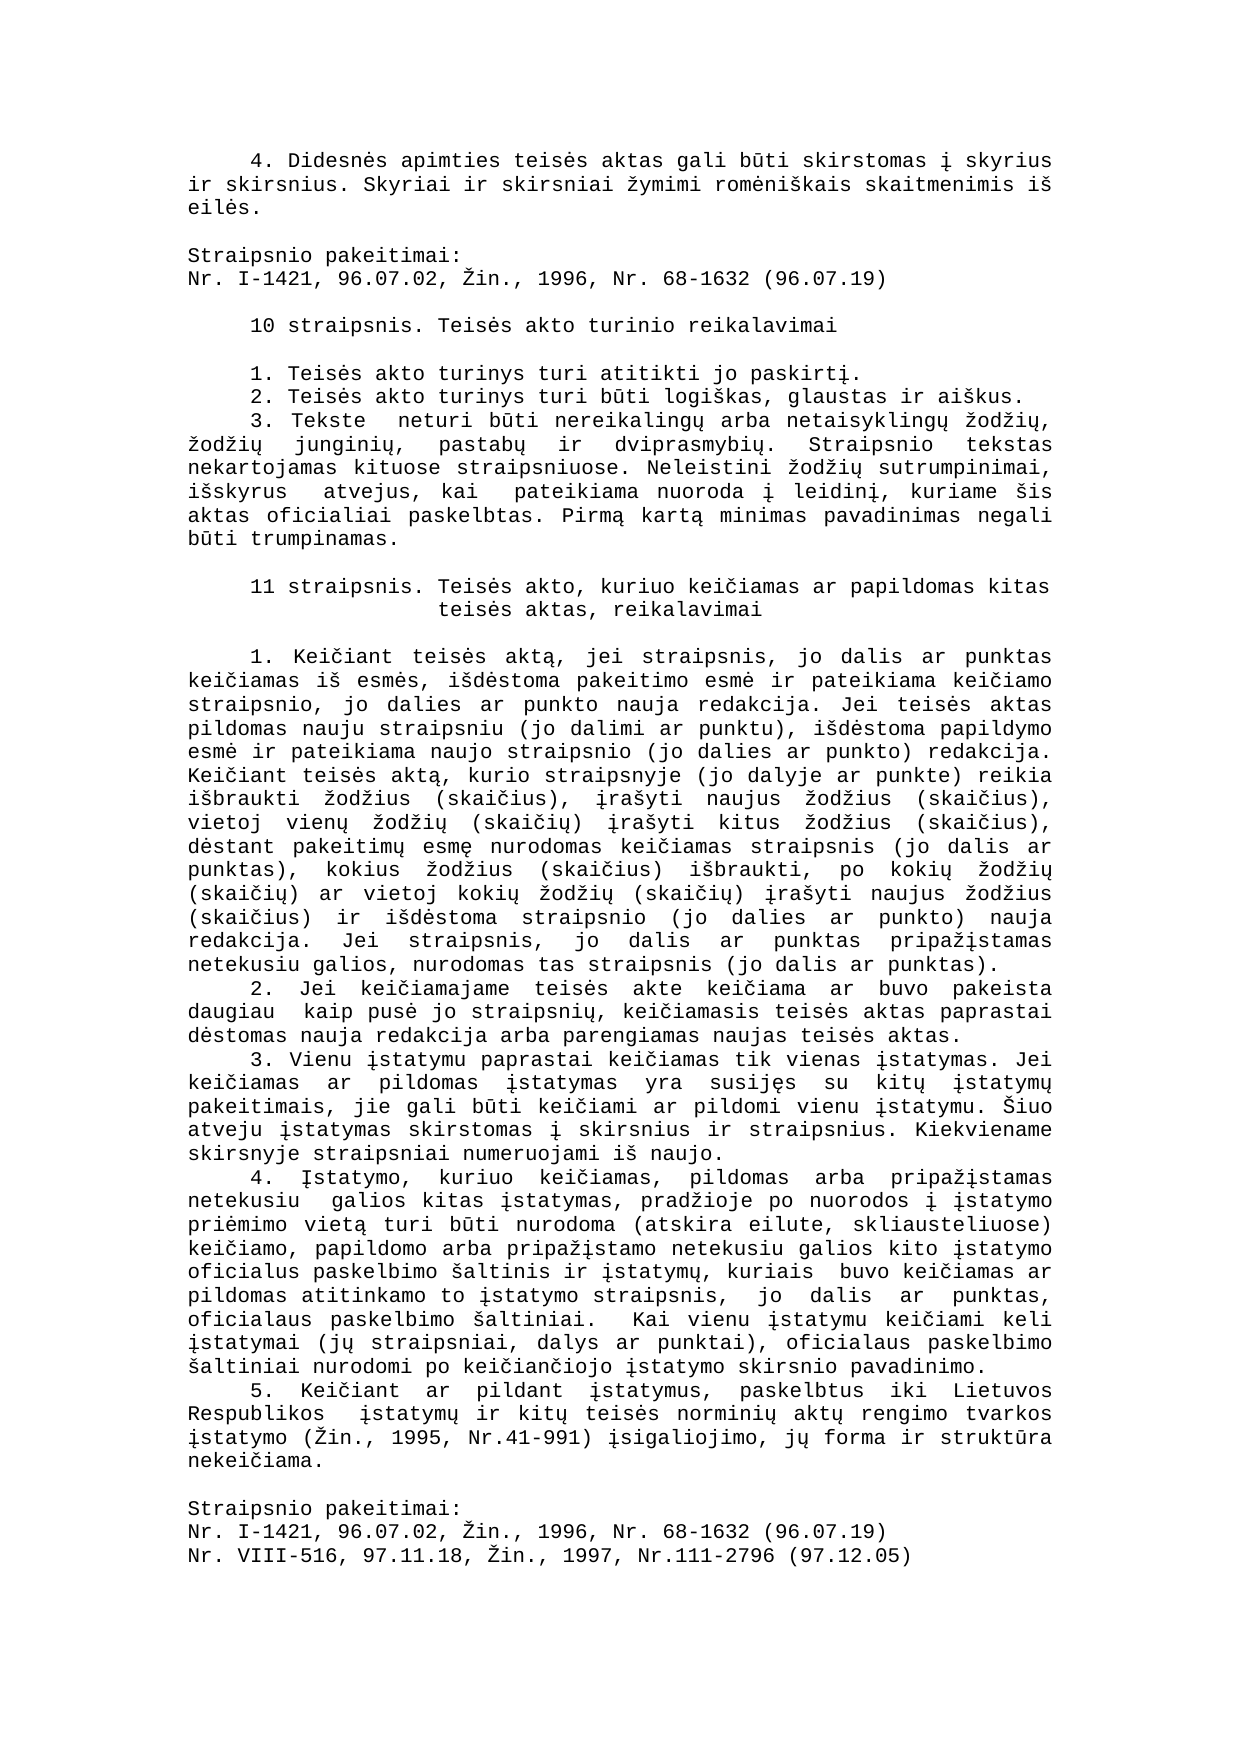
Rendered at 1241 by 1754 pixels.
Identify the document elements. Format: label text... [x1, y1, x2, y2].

text 3. Vienu įstatymu paprastai keičiamas tik vienas įstatymas. Jei keičiamas ar pildomas įstatymas yra susijęs su kitų įstatymų pakeitimais, jie gali būti keičiami ar pildomi vienu įstatymu. Šiuo atveju įstatymas skirstomas į skirsnius ir straipsnius. Kiekviename skirsnyje straipsniai numeruojami iš naujo. [187, 1048, 1053, 1167]
text 1. Teisės akto turinys turi atitikti jo paskirtį. [187, 363, 1053, 386]
text teisės aktas, reikalavimai [187, 599, 1053, 623]
text 4. Didesnės apimties teisės aktas gali būti skirstomas į skyrius ir skirsnius. Skyriai ir skirsniai žymimi romėniškais skaitmenimis iš eilės. [187, 150, 1053, 221]
text Straipsnio pakeitimai: [187, 244, 1053, 268]
text 10 straipsnis. Teisės akto turinio reikalavimai [187, 316, 1053, 339]
text 11 straipsnis. Teisės akto, kuriuo keičiamas ar papildomas kitas [187, 576, 1053, 599]
text 1. Keičiant teisės aktą, jei straipsnis, jo dalis ar punktas keičiamas iš esmės, išdėstoma pakeitimo esmė ir pateikiama keičiamo straipsnio, jo dalies ar punkto nauja redakcija. Jei teisės aktas pildomas nauju straipsniu (jo dalimi ar punktu), išdėstoma papildymo esmė ir pateikiama naujo straipsnio (jo dalies ar punkto) redakcija. Keičiant teisės aktą, kurio straipsnyje (jo dalyje ar punkte) reikia išbraukti žodžius (skaičius), įrašyti naujus žodžius (skaičius), vietoj vienų žodžių (skaičių) įrašyti kitus žodžius (skaičius), dėstant pakeitimų esmę nurodomas keičiamas straipsnis (jo dalis ar punktas), kokius žodžius (skaičius) išbraukti, po kokių žodžių (skaičių) ar vietoj kokių žodžių (skaičių) įrašyti naujus žodžius (skaičius) ir išdėstoma straipsnio (jo dalies ar punkto) nauja redakcija. Jei straipsnis, jo dalis ar punktas pripažįstamas netekusiu galios, nurodomas tas straipsnis (jo dalis ar punktas). [187, 647, 1053, 978]
text Straipsnio pakeitimai: [187, 1498, 1053, 1521]
text 2. Jei keičiamajame teisės akte keičiama ar buvo pakeista daugiau kaip pusė jo straipsnių, keičiamasis teisės aktas paprastai dėstomas nauja redakcija arba parengiamas naujas teisės aktas. [187, 978, 1053, 1048]
text 5. Keičiant ar pildant įstatymus, paskelbtus iki Lietuvos Respublikos įstatymų ir kitų teisės norminių aktų rengimo tvarkos įstatymo (Žin., 1995, Nr.41-991) įsigaliojimo, jų forma ir struktūra nekeičiama. [187, 1379, 1053, 1474]
text 4. Įstatymo, kuriuo keičiamas, pildomas arba pripažįstamas netekusiu galios kitas įstatymas, pradžioje po nuorodos į įstatymo priėmimo vietą turi būti nurodoma (atskira eilute, skliausteliuose) keičiamo, papildomo arba pripažįstamo netekusiu galios kito įstatymo oficialus paskelbimo šaltinis ir įstatymų, kuriais buvo keičiamas ar pildomas atitinkamo to įstatymo straipsnis, jo dalis ar punktas, oficialaus paskelbimo šaltiniai. Kai vienu įstatymu keičiami keli įstatymai (jų straipsniai, dalys ar punktai), oficialaus paskelbimo šaltiniai nurodomi po keičiančiojo įstatymo skirsnio pavadinimo. [187, 1167, 1053, 1379]
text Nr. I-1421, 96.07.02, Žin., 1996, Nr. 68-1632 (96.07.19) [187, 268, 1053, 292]
text Nr. I-1421, 96.07.02, Žin., 1996, Nr. 68-1632 (96.07.19) [187, 1521, 1053, 1545]
text 3. Tekste neturi būti nereikalingų arba netaisyklingų žodžių, žodžių junginių, pastabų ir dviprasmybių. Straipsnio tekstas nekartojamas kituose straipsniuose. Neleistini žodžių sutrumpinimai, išskyrus atvejus, kai pateikiama nuoroda į leidinį, kuriame šis aktas oficialiai paskelbtas. Pirmą kartą minimas pavadinimas negali būti trumpinamas. [187, 410, 1053, 552]
text Nr. VIII-516, 97.11.18, Žin., 1997, Nr.111-2796 (97.12.05) [187, 1545, 1053, 1569]
text 2. Teisės akto turinys turi būti logiškas, glaustas ir aiškus. [187, 386, 1053, 410]
